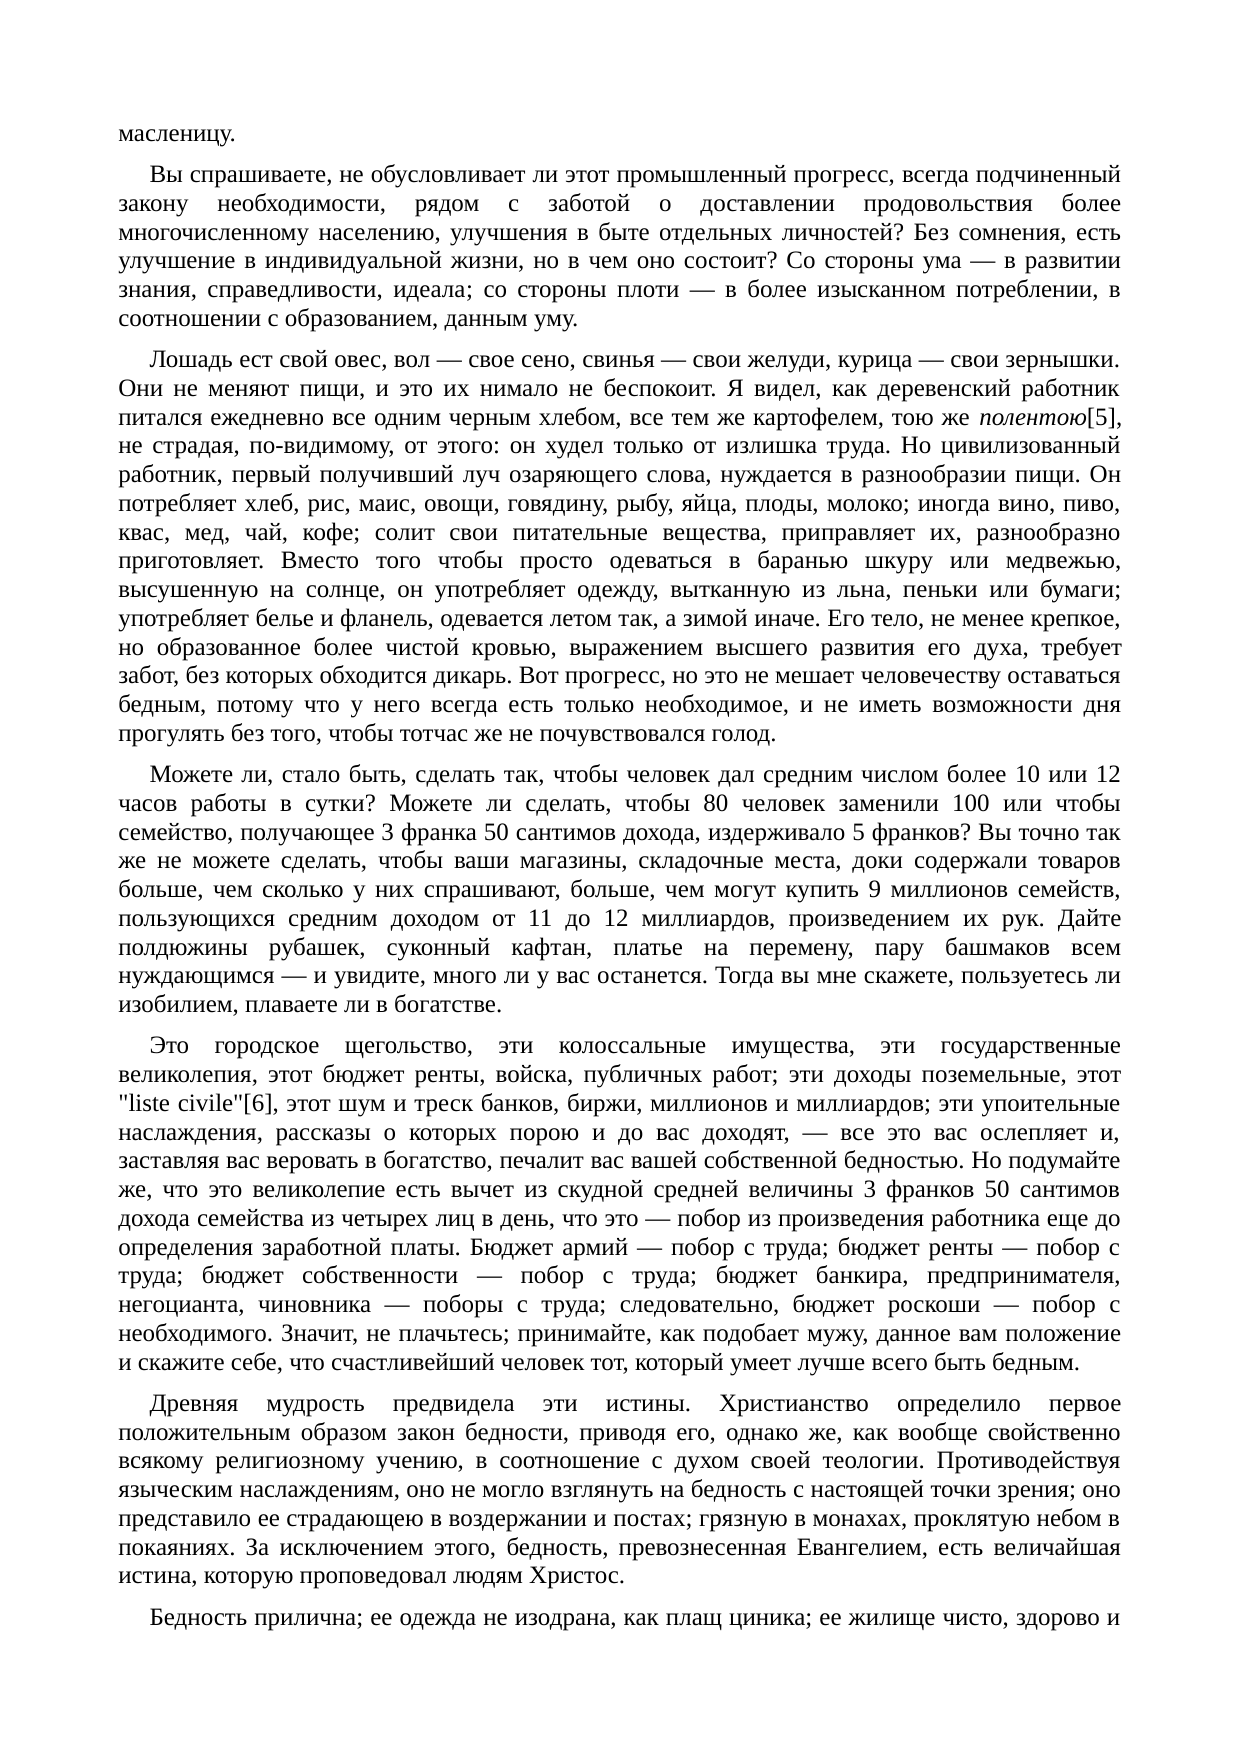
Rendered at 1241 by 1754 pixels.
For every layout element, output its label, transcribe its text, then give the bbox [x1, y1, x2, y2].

text Бедность прилична; ее одежда не изодрана, как плащ циника; ее жилище чисто, здорово и [118, 1602, 1122, 1631]
text Лошадь ест свой овес, вол — свое сено, свинья — свои желуди, курица — свои зернышки. Они не меняют пищи, и это их нимало не беспокоит. Я видел, как деревенский работник питался ежедневно все одним черным хлебом, все тем же картофелем, тою же полентою[5], не страдая, по-видимому, от этого: он худел только от излишка труда. Но цивилизованный работник, первый получивший луч озаряющего слова, нуждается в разнообразии пищи. Он потребляет хлеб, рис, маис, овощи, говядину, рыбу, яйца, плоды, молоко; иногда вино, пиво, квас, мед, чай, кофе; солит свои питательные вещества, приправляет их, разнообразно приготовляет. Вместо того чтобы просто одеваться в баранью шкуру или медвежью, высушенную на солнце, он употребляет одежду, вытканную из льна, пеньки или бумаги; употребляет белье и фланель, одевается летом так, а зимой иначе. Его тело, не менее крепкое, но образованное более чистой кровью, выражением высшего развития его духа, требует забот, без которых обходится дикарь. Вот прогресс, но это не мешает человечеству оставаться бедным, потому что у него всегда есть только необходимое, и не иметь возможности дня прогулять без того, чтобы тотчас же не почувствовался голод. [118, 344, 1122, 747]
text Древняя мудрость предвидела эти истины. Христианство определило первое положительным образом закон бедности, приводя его, однако же, как вообще свойственно всякому религиозному учению, в соотношение с духом своей теологии. Противодействуя языческим наслаждениям, оно не могло взглянуть на бедность с настоящей точки зрения; оно представило ее страдающею в воздержании и постах; грязную в монахах, проклятую небом в покаяниях. За исключением этого, бедность, превознесенная Евангелием, есть величайшая истина, которую проповедовал людям Христос. [118, 1388, 1122, 1589]
text масленицу. [118, 118, 1122, 147]
text Можете ли, стало быть, сделать так, чтобы человек дал средним числом более 10 или 12 часов работы в сутки? Можете ли сделать, чтобы 80 человек заменили 100 или чтобы семейство, получающее 3 франка 50 сантимов дохода, издерживало 5 франков? Вы точно так же не можете сделать, чтобы ваши магазины, складочные места, доки содержали товаров больше, чем сколько у них спрашивают, больше, чем могут купить 9 миллионов семейств, пользующихся средним доходом от 11 до 12 миллиардов, произведением их рук. Дайте полдюжины рубашек, суконный кафтан, платье на перемену, пару башмаков всем нуждающимся — и увидите, много ли у вас останется. Тогда вы мне скажете, пользуетесь ли изобилием, плаваете ли в богатстве. [118, 759, 1122, 1018]
text Вы спрашиваете, не обусловливает ли этот промышленный прогресс, всегда подчиненный закону необходимости, рядом с заботой о доставлении продовольствия более многочисленному населению, улучшения в быте отдельных личностей? Без сомнения, есть улучшение в индивидуальной жизни, но в чем оно состоит? Со стороны ума — в развитии знания, справедливости, идеала; со стороны плоти — в более изысканном потреблении, в соотношении с образованием, данным уму. [118, 159, 1122, 332]
text Это городское щегольство, эти колоссальные имущества, эти государственные великолепия, этот бюджет ренты, войска, публичных работ; эти доходы поземельные, этот "liste civile"[6], этот шум и треск банков, биржи, миллионов и миллиардов; эти упоительные наслаждения, рассказы о которых порою и до вас доходят, — все это вас ослепляет и, заставляя вас веровать в богатство, печалит вас вашей собственной бедностью. Но подумайте же, что это великолепие есть вычет из скудной средней величины 3 франков 50 сантимов дохода семейства из четырех лиц в день, что это — побор из произведения работника еще до определения заработной платы. Бюджет армий — побор с труда; бюджет ренты — побор с труда; бюджет собственности — побор с труда; бюджет банкира, предпринимателя, негоцианта, чиновника — поборы с труда; следовательно, бюджет роскоши — побор с необходимого. Значит, не плачьтесь; принимайте, как подобает мужу, данное вам положение и скажите себе, что счастливейший человек тот, который умеет лучше всего быть бедным. [118, 1031, 1122, 1376]
